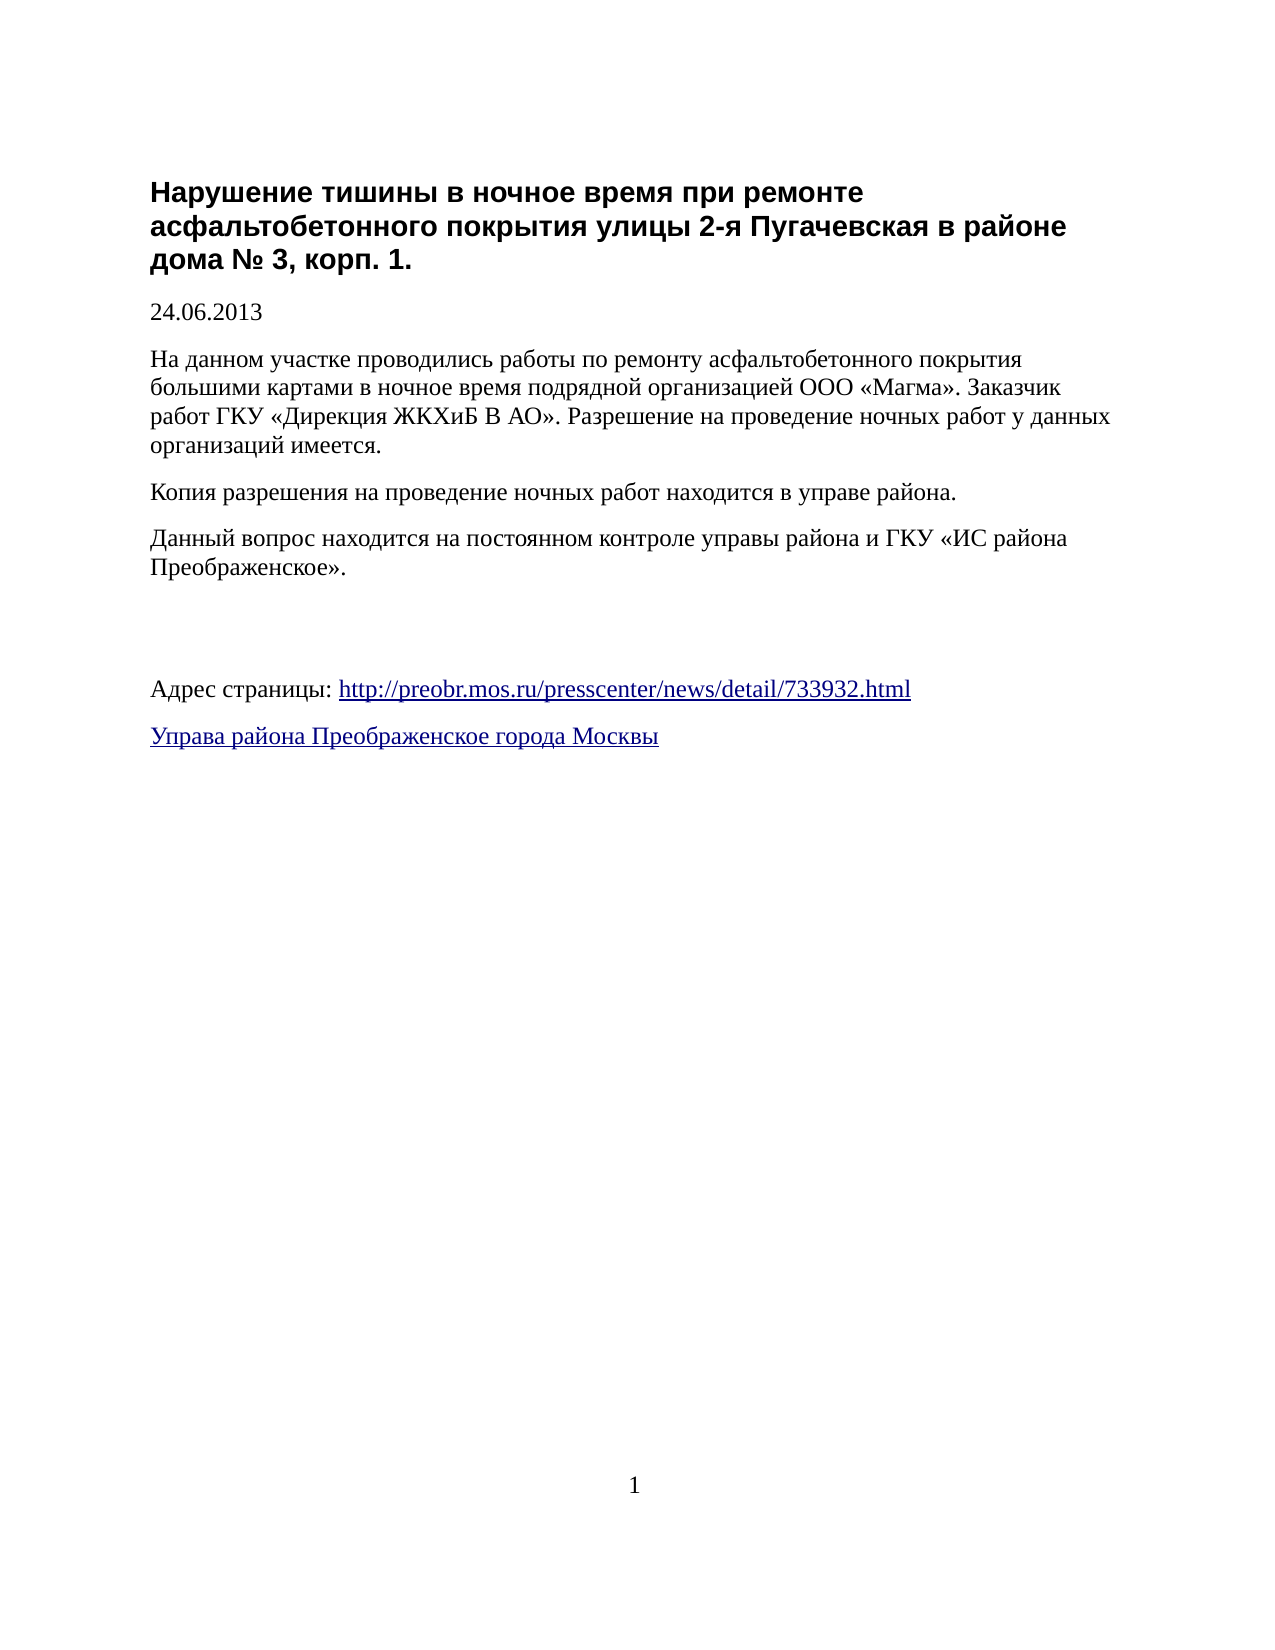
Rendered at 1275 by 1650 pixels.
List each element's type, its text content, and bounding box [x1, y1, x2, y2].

text 24.06.2013 [150, 297, 1125, 326]
text На данном участке проводились работы по ремонту асфальтобетонного покрытия большими картами в ночное время подрядной организацией ООО «Магма». Заказчик работ ГКУ «Дирекция ЖКХиБ В АО». Разрешение на проведение ночных работ у данных организаций имеется. [150, 344, 1125, 459]
text Копия разрешения на проведение ночных работ находится в управе района. [150, 477, 1125, 505]
subtitle Нарушение тишины в ночное время при ремонте асфальтобетонного покрытия улицы 2-я Пугачевская в районе дома № 3, корп. 1. [150, 175, 1125, 276]
text Данный вопрос находится на постоянном контроле управы района и ГКУ «ИС района Преображенское». [150, 523, 1125, 581]
text Адрес страницы: http://preobr.mos.ru/presscenter/news/detail/733932.html [150, 674, 1125, 703]
text Управа района Преображенское города Москвы [150, 721, 1125, 749]
